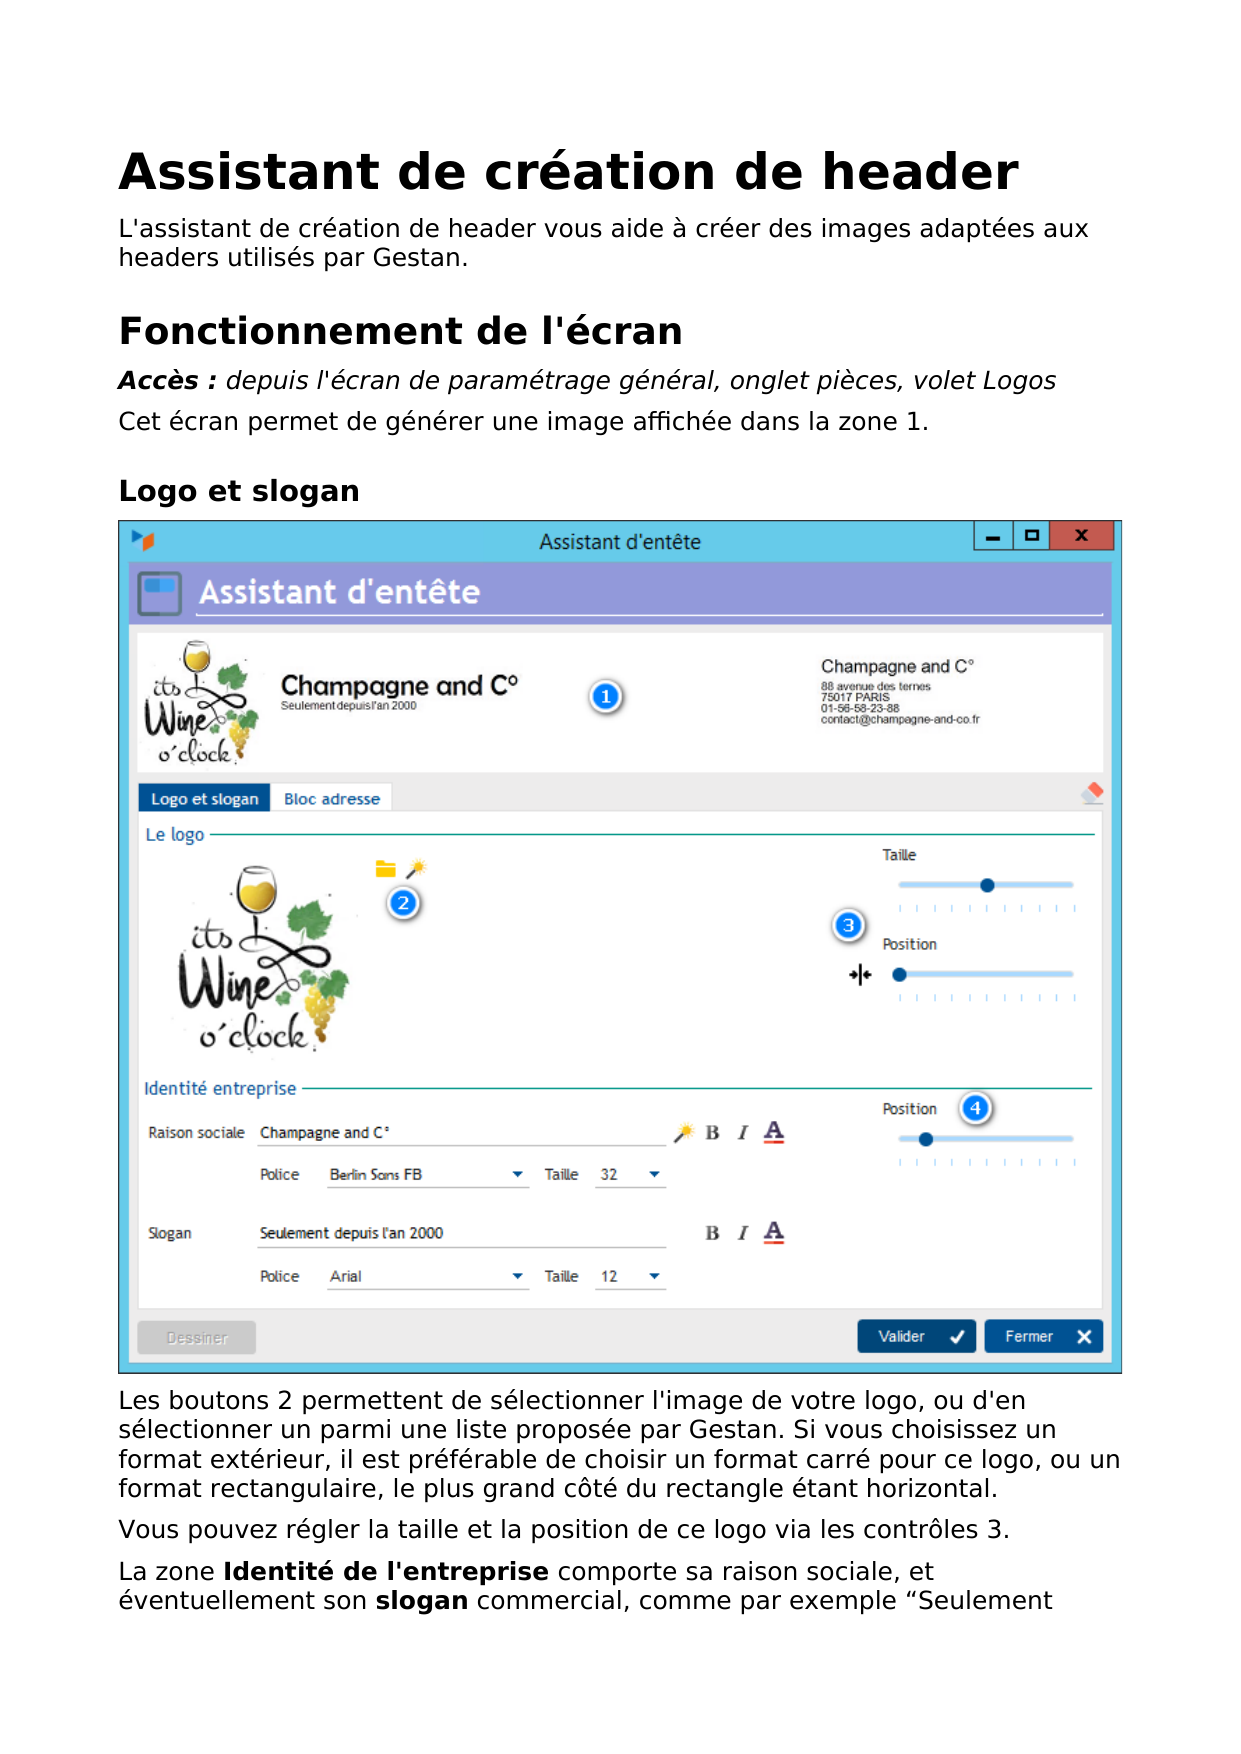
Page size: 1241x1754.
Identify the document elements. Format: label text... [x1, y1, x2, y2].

subtitle Assistant de création de header [118, 143, 1122, 201]
text Vous pouvez régler la taille et la position de ce logo via les contrôles 3. [118, 1516, 1122, 1545]
text La zone Identité de l'entreprise comporte sa raison sociale, et éventuellement son slogan commercial, comme par exemple “Seulement [118, 1557, 1122, 1616]
subtitle Logo et slogan [118, 474, 1122, 508]
text Accès : depuis l'écran de paramétrage général, onglet pièces, volet Logos [118, 366, 1122, 395]
text L'assistant de création de header vous aide à créer des images adaptées aux headers utilisés par Gestan. [118, 214, 1122, 272]
text Cet écran permet de générer une image affichée dans la zone 1. [118, 407, 1122, 437]
picture [118, 520, 1123, 1374]
subtitle Fonctionnement de l'écran [118, 310, 1122, 353]
text Les boutons 2 permettent de sélectionner l'image de votre logo, ou d'en sélectionner un parmi une liste proposée par Gestan. Si vous choisissez un format extérieur, il est préférable de choisir un format carré pour ce logo, ou un format rectangulaire, le plus grand côté du rectangle étant horizontal. [118, 1386, 1122, 1503]
